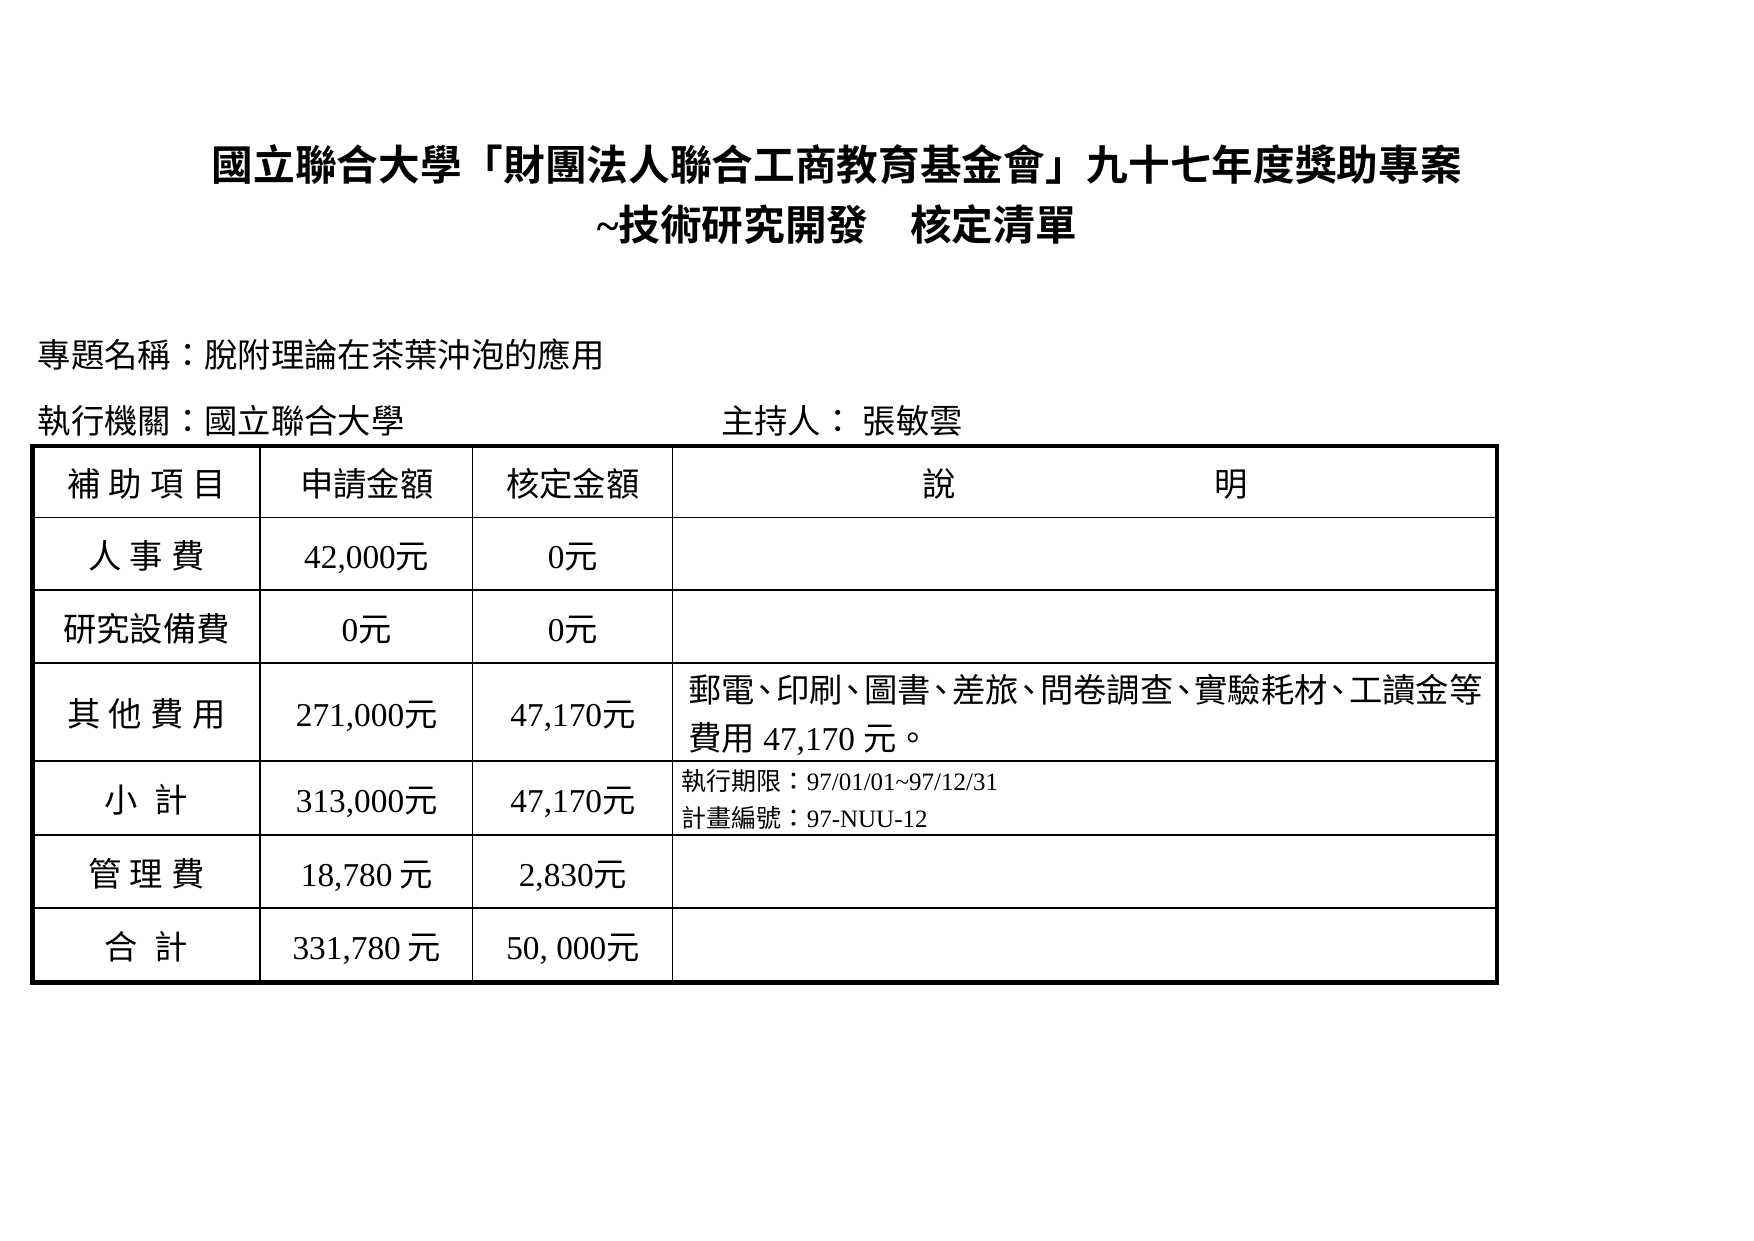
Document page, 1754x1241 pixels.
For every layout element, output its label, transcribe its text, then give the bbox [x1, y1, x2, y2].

text 執行機關：國立聯合大學 主持人： 張敏雲 [37, 395, 1636, 443]
table_cell 執行期限：97/01/01~97/12/31 計畫編號：97-NUU-12 [673, 762, 1495, 834]
text ~技術研究開發 核定清單 [37, 192, 1636, 252]
table_cell 0元 [473, 518, 672, 589]
table_cell 研究設備費 [35, 591, 259, 662]
table_cell [673, 591, 1495, 662]
table_cell [673, 909, 1495, 980]
table_cell 271,000元 [261, 664, 472, 760]
table_cell 47,170元 [473, 762, 672, 834]
table_cell 18,780元 [261, 836, 472, 907]
table_header 申請金額 [261, 448, 472, 516]
text 國立聯合大學「財團法人聯合工商教育基金會」九十七年度獎助專案 [37, 132, 1636, 192]
table_cell 313,000元 [261, 762, 472, 834]
text 專題名稱：脫附理論在茶葉沖泡的應用 [37, 328, 1636, 377]
table_cell 331,780元 [261, 909, 472, 980]
table_header 補 助 項 目 [35, 448, 259, 516]
table_cell 其 他 費 用 [35, 664, 259, 760]
table_cell 50, 000元 [473, 909, 672, 980]
table_cell 2,830元 [473, 836, 672, 907]
table_cell 47,170元 [473, 664, 672, 760]
table_header 說 明 [673, 448, 1495, 516]
table_header 核定金額 [473, 448, 672, 516]
table_cell 管 理 費 [35, 836, 259, 907]
table_cell 0元 [473, 591, 672, 662]
table_cell 人 事 費 [35, 518, 259, 589]
table_cell 合 計 [35, 909, 259, 980]
table_cell 42,000元 [261, 518, 472, 589]
table_cell 郵電、印刷、圖書、差旅、問卷調查、實驗耗材、工讀金等費用 47,170 元。 [673, 664, 1495, 760]
table_cell [673, 518, 1495, 589]
table_cell 小 計 [35, 762, 259, 834]
table_cell 0元 [261, 591, 472, 662]
table_cell [673, 836, 1495, 907]
